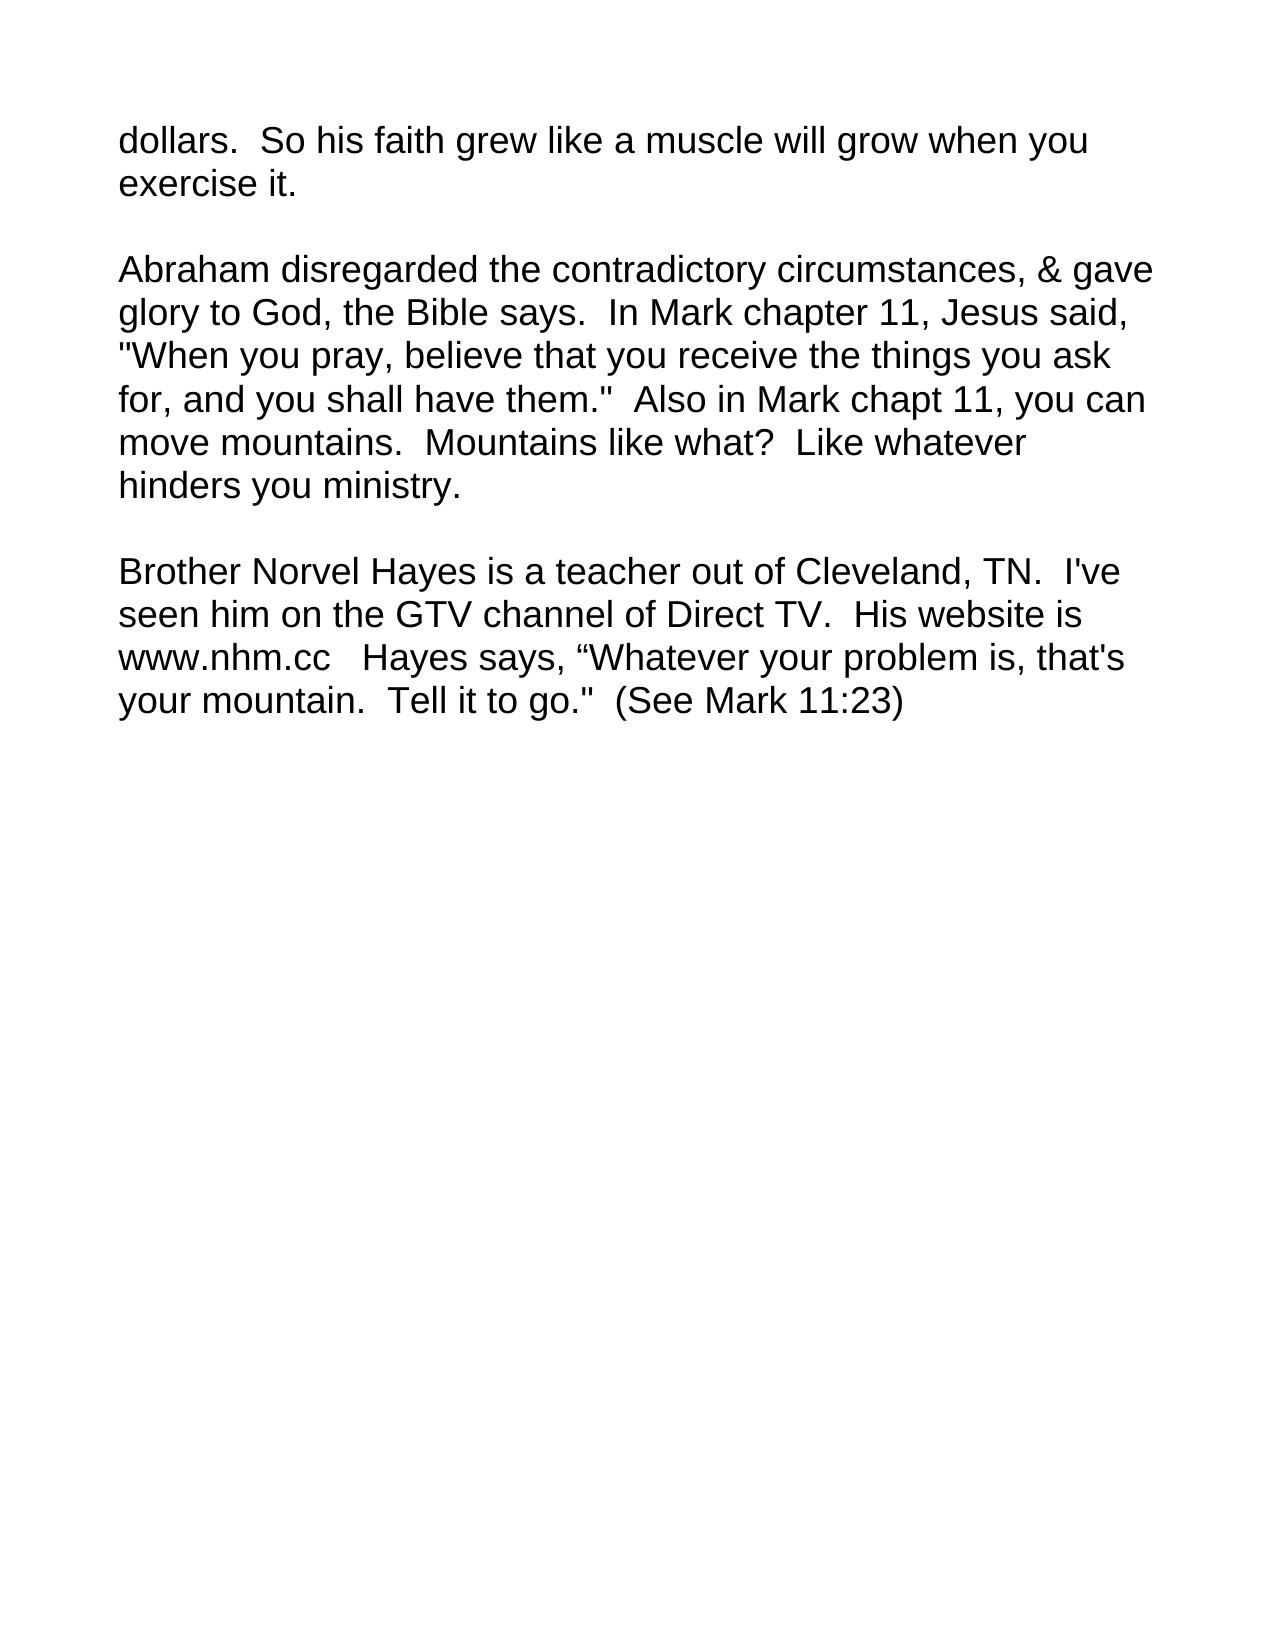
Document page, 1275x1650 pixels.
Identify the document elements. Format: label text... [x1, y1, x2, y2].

text Abraham disregarded the contradictory circumstances, & gave glory to God, the Bible says. In Mark chapter 11, Jesus said, "When you pray, believe that you receive the things you ask for, and you shall have them." Also in Mark chapt 11, you can move mountains. Mountains like what? Like whatever hinders you ministry. [118, 247, 1157, 506]
text dollars. So his faith grew like a muscle will grow when you exercise it. [118, 118, 1157, 204]
text Brother Norvel Hayes is a teacher out of Cleveland, TN. I've seen him on the GTV channel of Direct TV. His website is www.nhm.cc Hayes says, “Whatever your problem is, that's your mountain. Tell it to go." (See Mark 11:23) [118, 549, 1157, 722]
